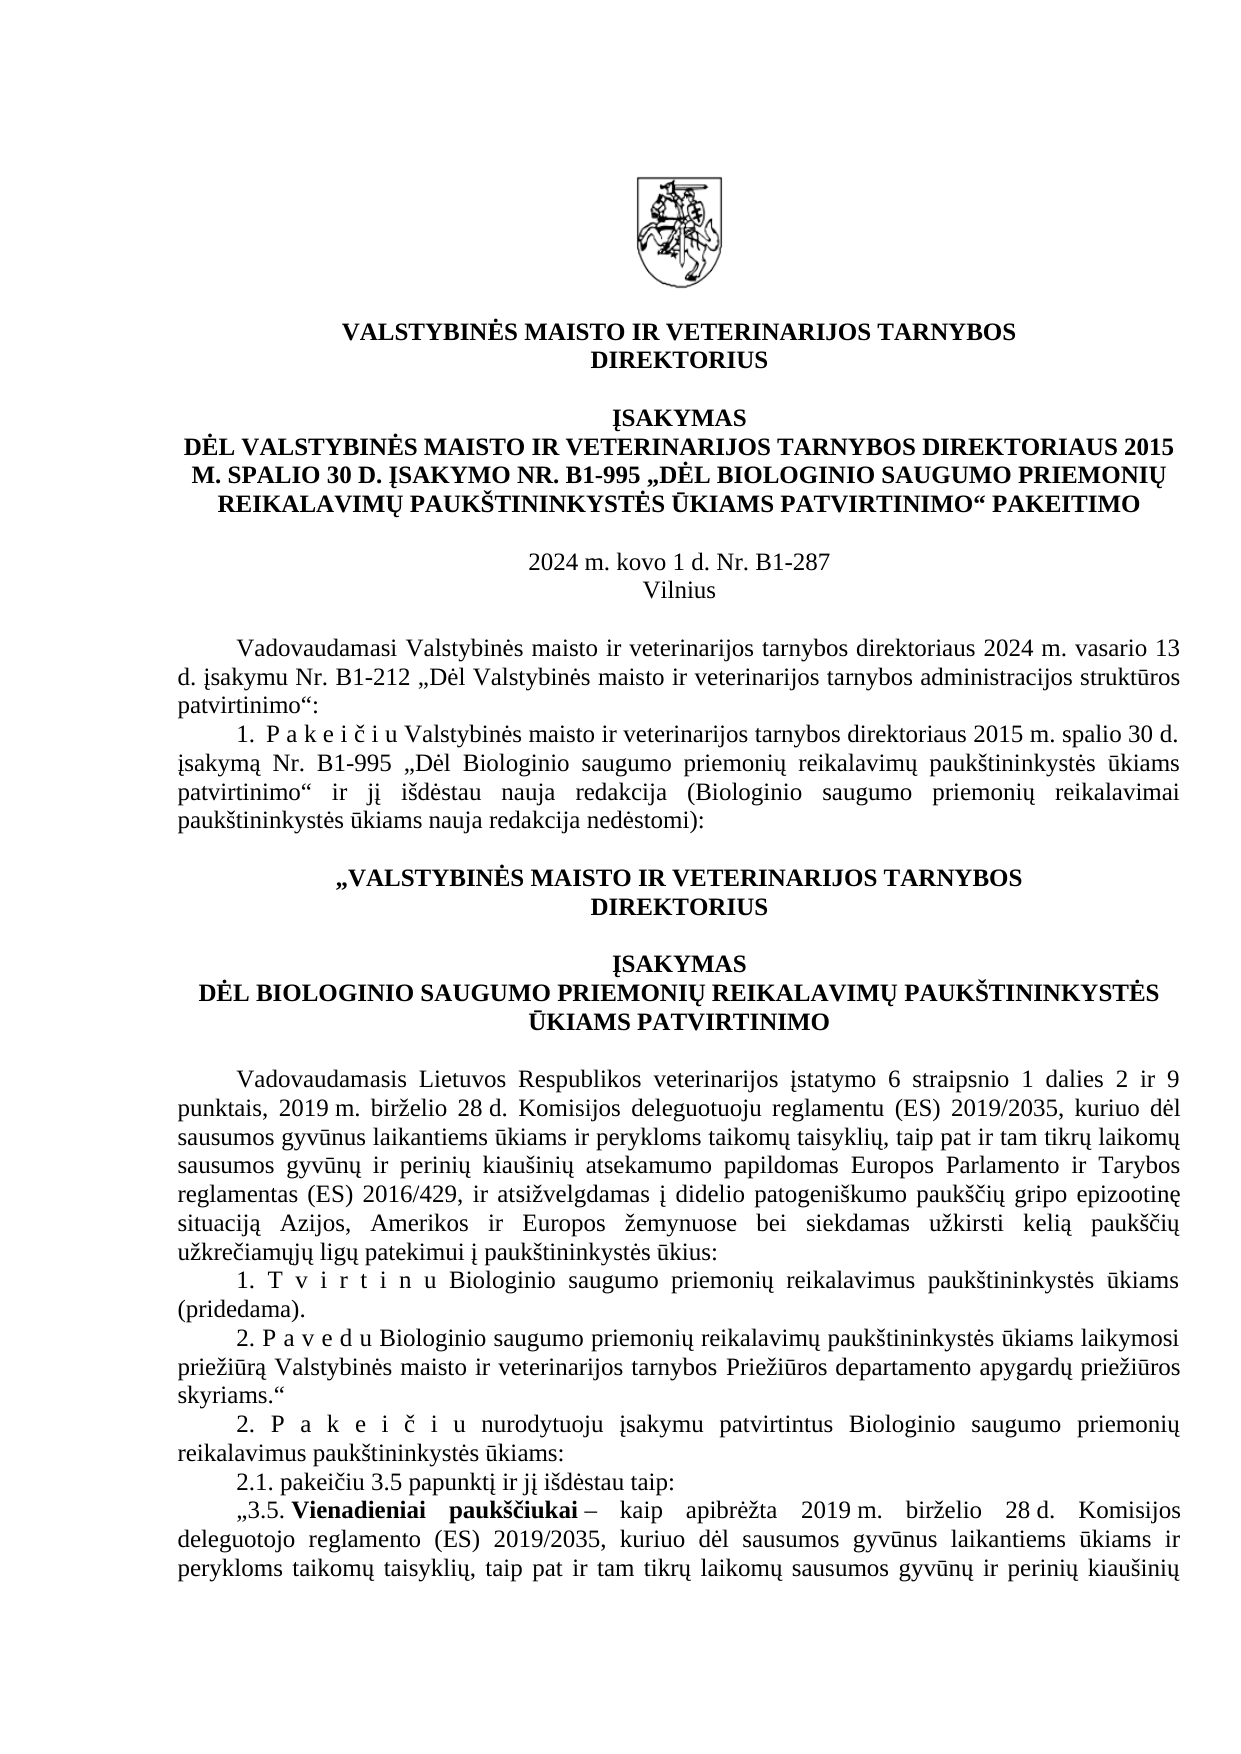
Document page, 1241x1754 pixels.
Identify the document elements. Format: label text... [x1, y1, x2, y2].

text ĮSAKYMAS [177, 949, 1181, 978]
text „3.5. Vienadieniai paukščiukai – kaip apibrėžta 2019 m. birželio 28 d. Komisijos deleguotojo reglamento (ES) 2019/2035, kuriuo dėl sausumos gyvūnus laikantiems ūkiams ir perykloms taikomų taisyklių, taip pat ir tam tikrų laikomų sausumos gyvūnų ir perinių kiaušinių [177, 1496, 1181, 1582]
text 1. T v i r t i n u Biologinio saugumo priemonių reikalavimus paukštininkystės ūkiams (pridedama). [177, 1266, 1181, 1323]
text DIREKTORIUS [177, 346, 1181, 374]
text ĮSAKYMAS [177, 403, 1181, 432]
text Vadovaudamasi Valstybinės maisto ir veterinarijos tarnybos direktoriaus 2024 m. vasario 13 d. įsakymu Nr. B1-212 „Dėl Valstybinės maisto ir veterinarijos tarnybos administracijos struktūros patvirtinimo“: [177, 633, 1181, 719]
text Vadovaudamasis Lietuvos Respublikos veterinarijos įstatymo 6 straipsnio 1 dalies 2 ir 9 punktais, 2019 m. birželio 28 d. Komisijos deleguotuoju reglamentu (ES) 2019/2035, kuriuo dėl sausumos gyvūnus laikantiems ūkiams ir perykloms taikomų taisyklių, taip pat ir tam tikrų laikomų sausumos gyvūnų ir perinių kiaušinių atsekamumo papildomas Europos Parlamento ir Tarybos reglamentas (ES) 2016/429, ir atsižvelgdamas į didelio patogeniškumo paukščių gripo epizootinę situaciją Azijos, Amerikos ir Europos žemynuose bei siekdamas užkirsti kelią paukščių užkrečiamųjų ligų patekimui į paukštininkystės ūkius: [177, 1064, 1181, 1266]
text 2024 m. kovo 1 d. Nr. B1-287 [177, 547, 1181, 576]
text 2. P a k e i č i u nurodytuoju įsakymu patvirtintus Biologinio saugumo priemonių reikalavimus paukštininkystės ūkiams: [177, 1409, 1181, 1467]
text Vilnius [177, 576, 1181, 604]
text DĖL BIOLOGINIO SAUGUMO PRIEMONIŲ REIKALAVIMŲ PAUKŠTININKYSTĖS ŪKIAMS PATVIRTINIMO [177, 978, 1181, 1036]
text „VALSTYBINĖS MAISTO IR VETERINARIJOS TARNYBOS [177, 863, 1181, 892]
text DIREKTORIUS [177, 892, 1181, 921]
text 2. P a v e d u Biologinio saugumo priemonių reikalavimų paukštininkystės ūkiams laikymosi priežiūrą Valstybinės maisto ir veterinarijos tarnybos Priežiūros departamento apygardų priežiūros skyriams.“ [177, 1323, 1181, 1409]
text DĖL VALSTYBINĖS MAISTO IR VETERINARIJOS TARNYBOS DIREKTORIAUS 2015 M. SPALIO 30 D. ĮSAKYMO NR. B1-995 „DĖL BIOLOGINIO SAUGUMO PRIEMONIŲ REIKALAVIMŲ PAUKŠTININKYSTĖS ŪKIAMS PATVIRTINIMO“ PAKEITIMO [177, 432, 1181, 518]
text 2.1. pakeičiu 3.5 papunktį ir jį išdėstau taip: [177, 1467, 1181, 1496]
text 1. P a k e i č i u Valstybinės maisto ir veterinarijos tarnybos direktoriaus 2015 m. spalio 30 d. įsakymą Nr. B1-995 „Dėl Biologinio saugumo priemonių reikalavimų paukštininkystės ūkiams patvirtinimo“ ir jį išdėstau nauja redakcija (Biologinio saugumo priemonių reikalavimai paukštininkystės ūkiams nauja redakcija nedėstomi): [177, 719, 1181, 834]
text VALSTYBINĖS MAISTO IR VETERINARIJOS TARNYBOS [177, 317, 1181, 346]
